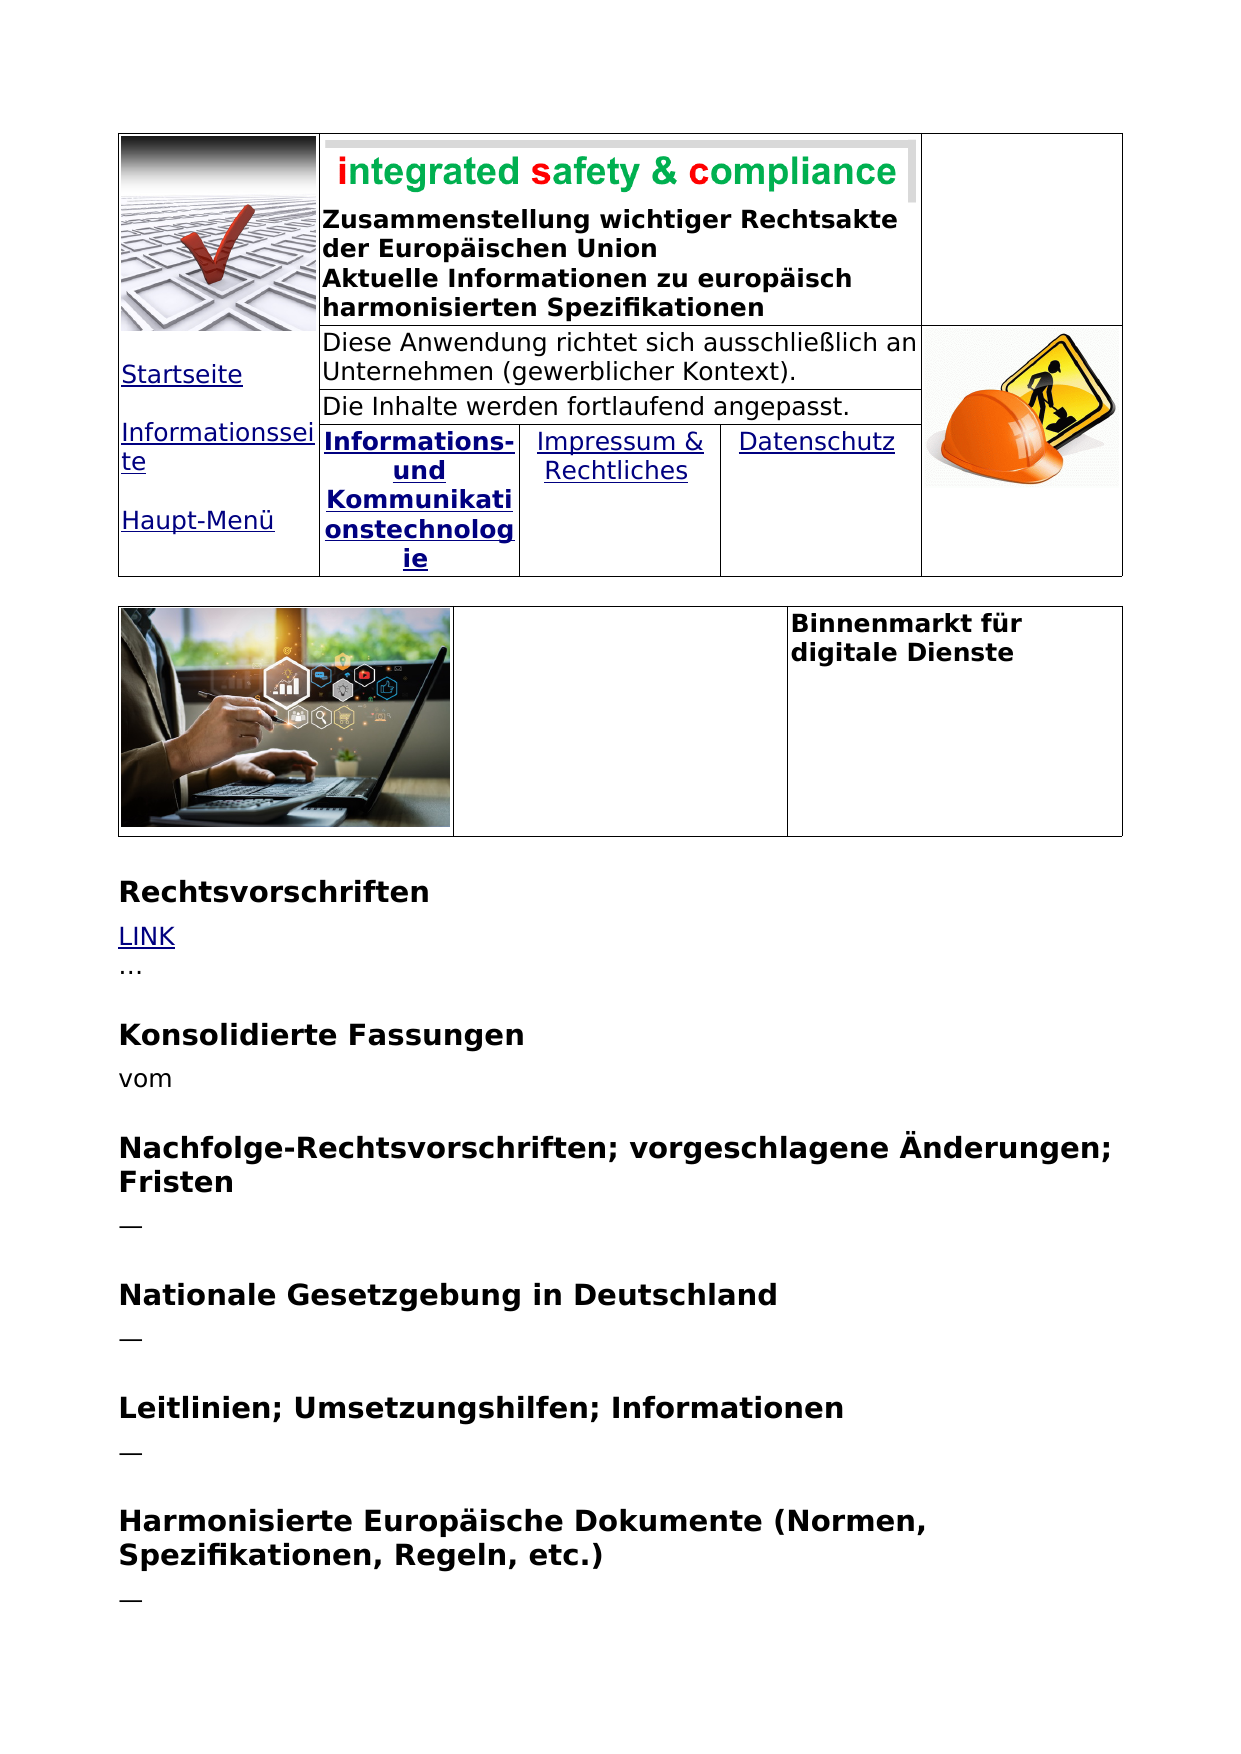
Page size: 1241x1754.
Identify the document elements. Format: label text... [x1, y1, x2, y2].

table_cell Informations- und Kommunikationstechnologie [320, 425, 519, 576]
subtitle Nachfolge-Rechtsvorschriften; vorgeschlagene Änderungen; Fristen [118, 1131, 1122, 1199]
text — [118, 1438, 1122, 1467]
subtitle Nationale Gesetzgebung in Deutschland [118, 1278, 1122, 1312]
text — [118, 1211, 1122, 1241]
table_cell Impressum & Rechtliches [520, 425, 720, 576]
table_cell Diese Anwendung richtet sich ausschließlich an Unternehmen (gewerblicher Kontext). [320, 326, 921, 389]
table_header [119, 607, 453, 836]
subtitle Konsolidierte Fassungen [118, 1018, 1122, 1052]
text vom [118, 1064, 1122, 1093]
subtitle Leitlinien; Umsetzungshilfen; Informationen [118, 1391, 1122, 1425]
picture [121, 136, 316, 331]
table_cell Datenschutz [721, 425, 921, 576]
table_header [922, 134, 1122, 325]
table_cell [922, 326, 1122, 576]
table_header Zusammenstellung wichtiger Rechtsakte der Europäischen Union Aktuelle Informationen zu europäisch harmonisierten Spezifikationen [320, 134, 921, 325]
subtitle Rechtsvorschriften [118, 876, 1122, 909]
picture [321, 136, 919, 206]
table_header Startseite Informationsseite Haupt-Menü [119, 134, 319, 576]
table_cell Die Inhalte werden fortlaufend angepasst. [320, 390, 921, 424]
subtitle Harmonisierte Europäische Dokumente (Normen, Spezifikationen, Regeln, etc.) [118, 1504, 1122, 1572]
text — [118, 1324, 1122, 1354]
table_header Binnenmarkt für digitale Dienste [788, 607, 1122, 836]
picture [121, 608, 450, 827]
table_header [454, 607, 787, 836]
picture [924, 328, 1120, 488]
text LINK … [118, 922, 1122, 980]
text — [118, 1585, 1122, 1614]
